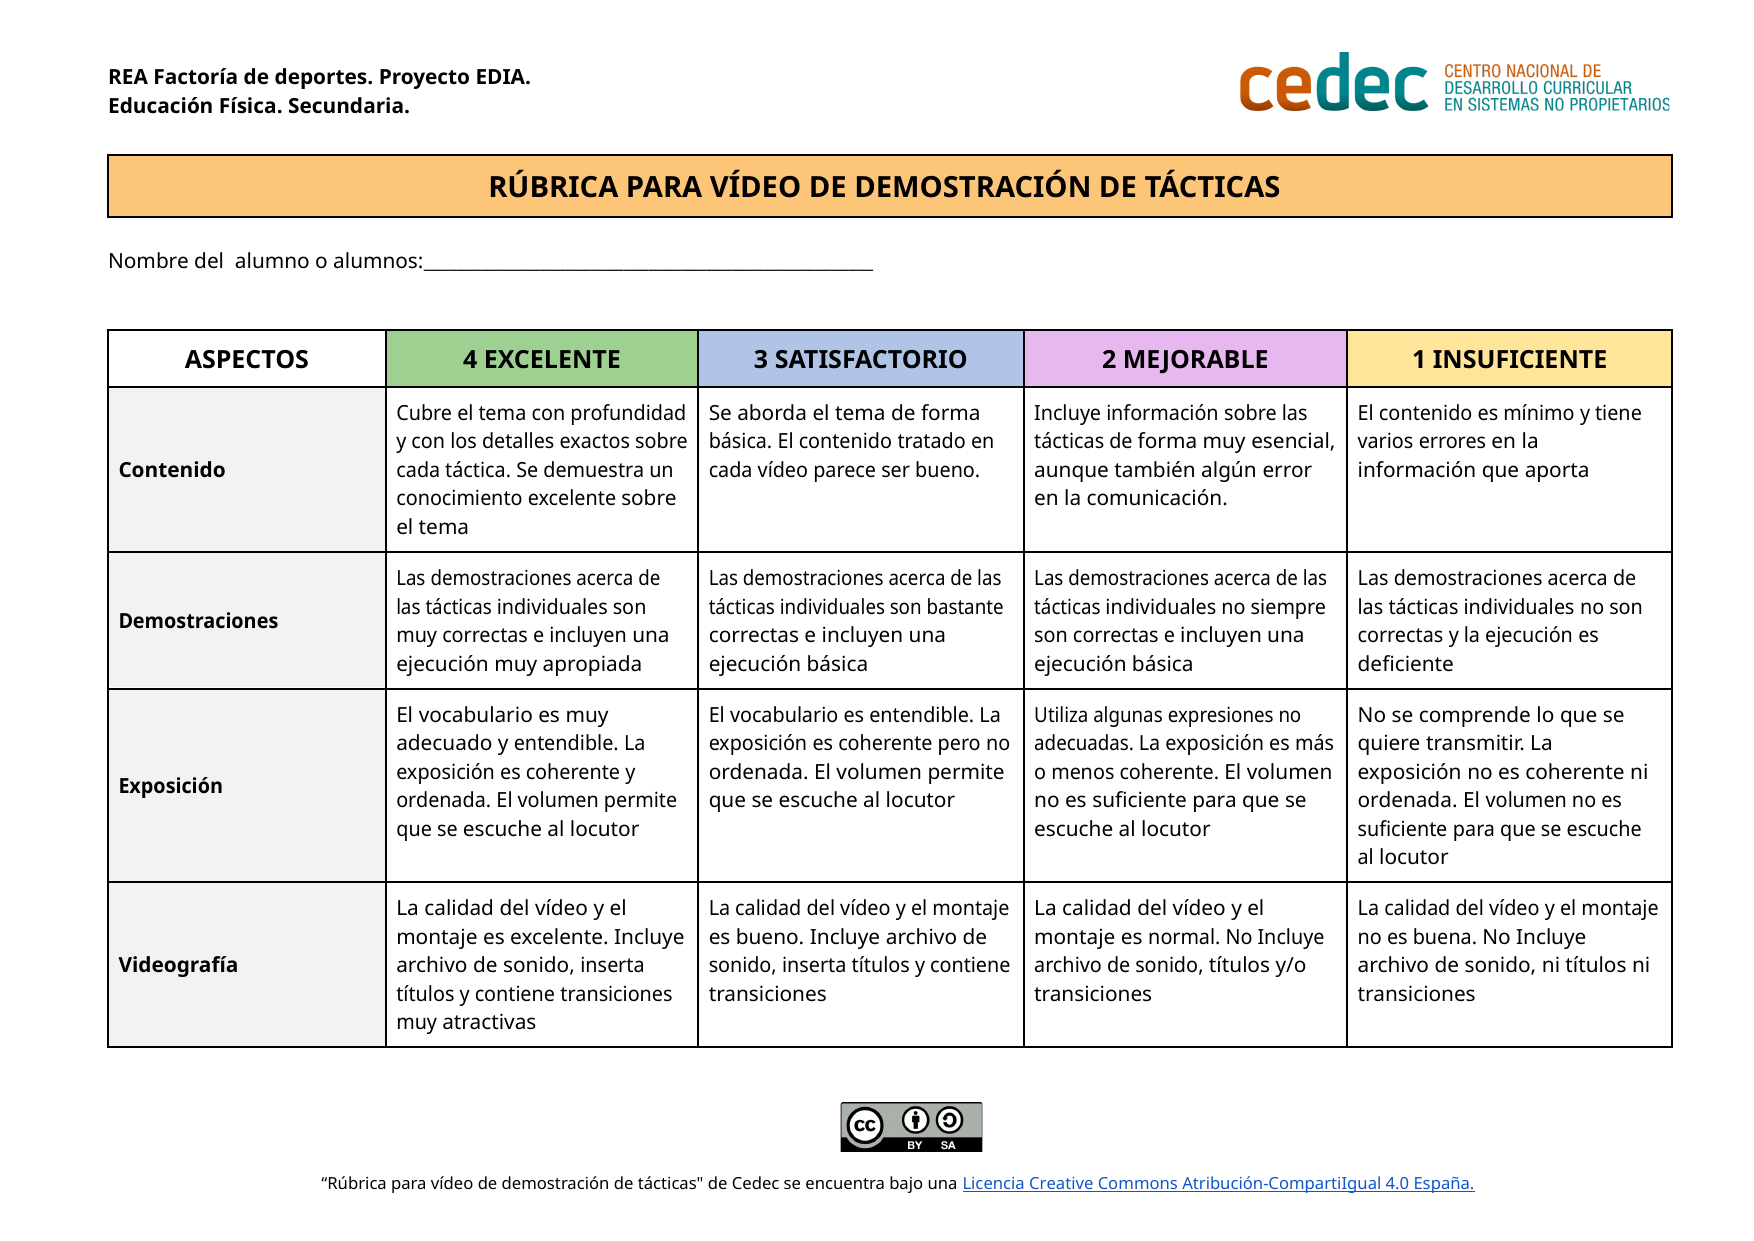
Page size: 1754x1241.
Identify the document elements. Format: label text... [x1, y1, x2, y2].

table_cell Demostraciones [109, 553, 385, 687]
table_cell El vocabulario es entendible. La exposición es coherente pero no ordenada. El volumen permite que se escuche al locutor [699, 690, 1023, 881]
table_cell Exposición [109, 690, 385, 881]
table_cell El vocabulario es muy adecuado y entendible. La exposición es coherente y ordenada. El volumen permite que se escuche al locutor [387, 690, 697, 881]
table_header 2 MEJORABLE [1025, 331, 1346, 386]
table_cell La calidad del vídeo y el montaje es bueno. Incluye archivo de sonido, inserta títulos y contiene transiciones [699, 883, 1023, 1046]
table_header RÚBRICA PARA VÍDEO DE DEMOSTRACIÓN DE TÁCTICAS [109, 156, 1671, 216]
table_cell Contenido [109, 388, 385, 551]
table_cell Incluye información sobre las tácticas de forma muy esencial, aunque también algún error en la comunicación. [1025, 388, 1346, 551]
table_header 3 SATISFACTORIO [699, 331, 1023, 386]
table_cell Videografía [109, 883, 385, 1046]
table_cell Cubre el tema con profundidad y con los detalles exactos sobre cada táctica. Se demuestra un conocimiento excelente sobre el tema [387, 388, 697, 551]
table_cell Utiliza algunas expresiones no adecuadas. La exposición es más o menos coherente. El volumen no es suficiente para que se escuche al locutor [1025, 690, 1346, 881]
table_cell La calidad del vídeo y el montaje es normal. No Incluye archivo de sonido, títulos y/o transiciones [1025, 883, 1346, 1046]
table_header ASPECTOS [109, 331, 385, 386]
table_header 1 INSUFICIENTE [1348, 331, 1671, 386]
table_cell El contenido es mínimo y tiene varios errores en la información que aporta [1348, 388, 1671, 551]
table_cell La calidad del vídeo y el montaje no es buena. No Incluye archivo de sonido, ni títulos ni transiciones [1348, 883, 1671, 1046]
table_cell Se aborda el tema de forma básica. El contenido tratado en cada vídeo parece ser bueno. [699, 388, 1023, 551]
text Nombre del alumno o alumnos:______________________________________________________ [108, 218, 1688, 275]
table_cell La calidad del vídeo y el montaje es excelente. Incluye archivo de sonido, inserta títulos y contiene transiciones muy atractivas [387, 883, 697, 1046]
table_cell Las demostraciones acerca de las tácticas individuales son muy correctas e incluyen una ejecución muy apropiada [387, 553, 697, 687]
table_cell No se comprende lo que se quiere transmitir. La exposición no es coherente ni ordenada. El volumen no es suficiente para que se escuche al locutor [1348, 690, 1671, 881]
table_cell Las demostraciones acerca de las tácticas individuales no son correctas y la ejecución es deficiente [1348, 553, 1671, 687]
picture [840, 1102, 983, 1152]
table_cell Las demostraciones acerca de las tácticas individuales son bastante correctas e incluyen una ejecución básica [699, 553, 1023, 687]
table_header 4 EXCELENTE [387, 331, 697, 386]
table_cell Las demostraciones acerca de las tácticas individuales no siempre son correctas e incluyen una ejecución básica [1025, 553, 1346, 687]
picture [1240, 52, 1670, 111]
